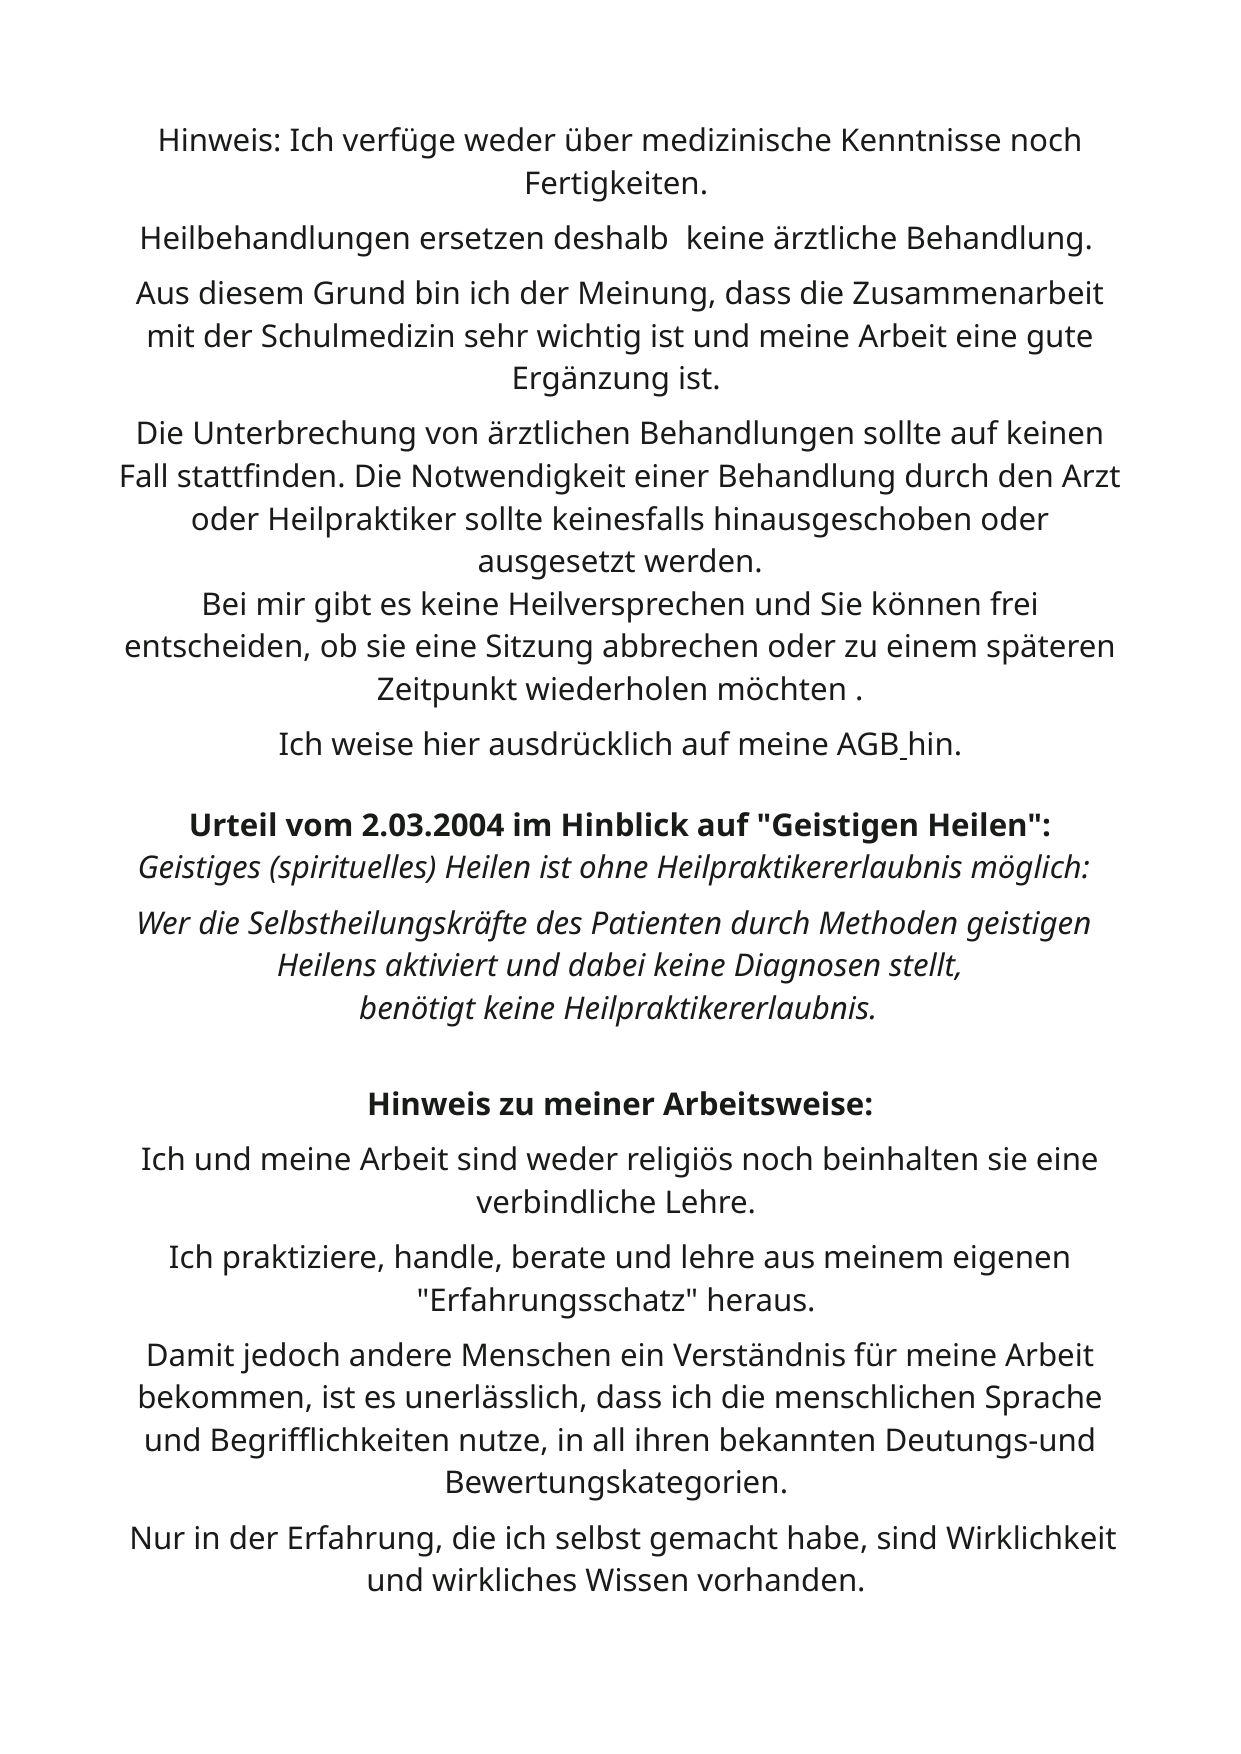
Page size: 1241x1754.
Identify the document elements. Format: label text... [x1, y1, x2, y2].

text Die Unterbrechung von ärztlichen Behandlungen sollte auf keinen Fall stattfinden. Die Notwendigkeit einer Behandlung durch den Arzt oder Heilpraktiker sollte keinesfalls hinausgeschoben oder ausgesetzt werden. Bei mir gibt es keine Heilversprechen und Sie können frei entscheiden, ob sie eine Sitzung abbrechen oder zu einem späteren Zeitpunkt wiederholen möchten . [118, 411, 1122, 709]
text Aus diesem Grund bin ich der Meinung, dass die Zusammenarbeit mit der Schulmedizin sehr wichtig ist und meine Arbeit eine gute Ergänzung ist. [118, 271, 1122, 399]
text Ich weise hier ausdrücklich auf meine AGB hin. Urteil vom 2.03.2004 im Hinblick auf "Geistigen Heilen": Geistiges (spirituelles) Heilen ist ohne Heilpraktikererlaubnis möglich: [118, 722, 1122, 888]
text Wer die Selbstheilungskräfte des Patienten durch Methoden geistigen Heilens aktiviert und dabei keine Diagnosen stellt, benötigt keine Heilpraktikererlaubnis. [118, 901, 1122, 1028]
text Ich und meine Arbeit sind weder religiös noch beinhalten sie eine verbindliche Lehre. [118, 1137, 1122, 1222]
text Nur in der Erfahrung, die ich selbst gemacht habe, sind Wirklichkeit und wirkliches Wissen vorhanden. [118, 1516, 1122, 1601]
text Ich praktiziere, handle, berate und lehre aus meinem eigenen "Erfahrungsschatz" heraus. [118, 1235, 1122, 1320]
text Damit jedoch andere Menschen ein Verständnis für meine Arbeit bekommen, ist es unerlässlich, dass ich die menschlichen Sprache und Begrifflichkeiten nutze, in all ihren bekannten Deutungs-und Bewertungskategorien. [118, 1333, 1122, 1503]
text Hinweis: Ich verfüge weder über medizinische Kenntnisse noch Fertigkeiten. [118, 118, 1122, 203]
text Hinweis zu meiner Arbeitsweise: [118, 1082, 1122, 1125]
text Heilbehandlungen ersetzen deshalb keine ärztliche Behandlung. [118, 216, 1122, 258]
